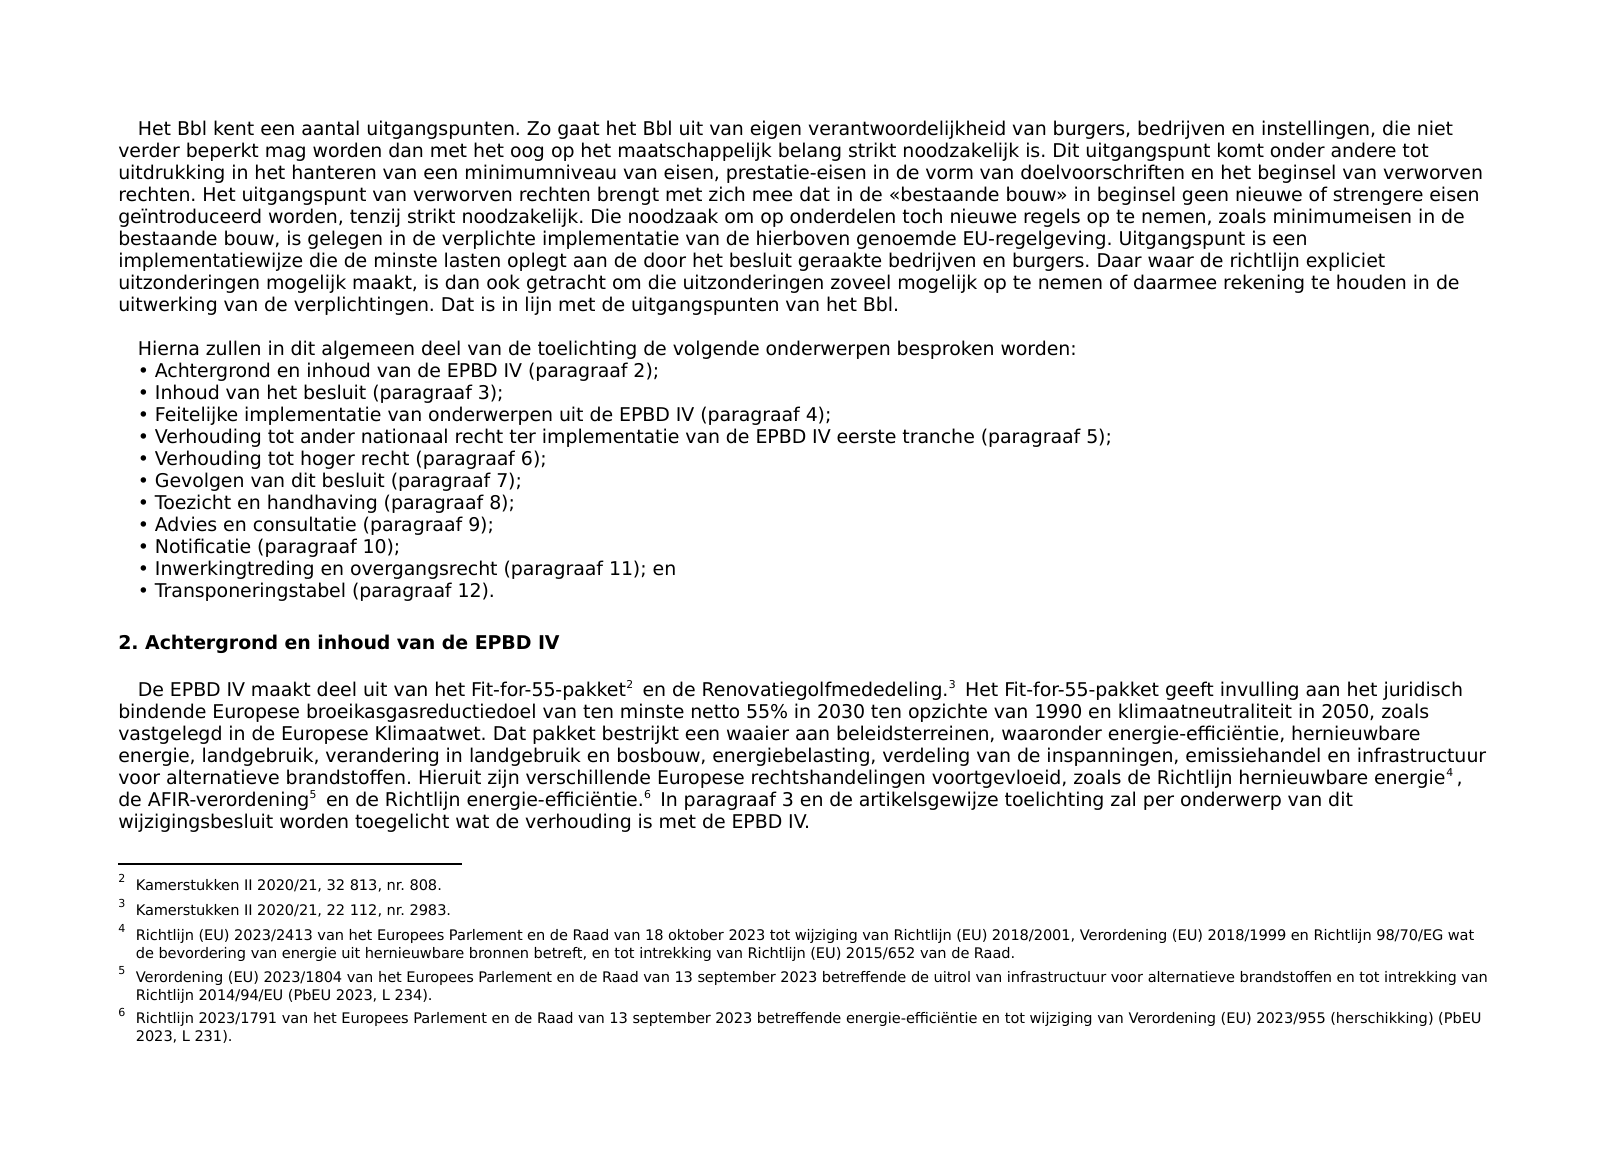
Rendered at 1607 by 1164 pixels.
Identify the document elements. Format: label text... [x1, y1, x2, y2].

text • Transponeringstabel (paragraaf 12). [118, 580, 1488, 602]
text • Advies en consultatie (paragraaf 9); [118, 514, 1488, 536]
text Het Bbl kent een aantal uitgangspunten. Zo gaat het Bbl uit van eigen verantwoordelijkheid van burgers, bedrijven en instellingen, die niet verder beperkt mag worden dan met het oog op het maatschappelijk belang strikt noodzakelijk is. Dit uitgangspunt komt onder andere tot uitdrukking in het hanteren van een minimumniveau van eisen, prestatie-eisen in de vorm van doelvoorschriften en het beginsel van verworven rechten. Het uitgangspunt van verworven rechten brengt met zich mee dat in de «bestaande bouw» in beginsel geen nieuwe of strengere eisen geïntroduceerd worden, tenzij strikt noodzakelijk. Die noodzaak om op onderdelen toch nieuwe regels op te nemen, zoals minimumeisen in de bestaande bouw, is gelegen in de verplichte implementatie van de hierboven genoemde EU-regelgeving. Uitgangspunt is een implementatiewijze die de minste lasten oplegt aan de door het besluit geraakte bedrijven en burgers. Daar waar de richtlijn expliciet uitzonderingen mogelijk maakt, is dan ook getracht om die uitzonderingen zoveel mogelijk op te nemen of daarmee rekening te houden in de uitwerking van de verplichtingen. Dat is in lijn met de uitgangspunten van het Bbl. [118, 118, 1488, 316]
text Richtlijn 2023/1791 van het Europees Parlement en de Raad van 13 september 2023 betreffende energie-efficiëntie en tot wijziging van Verordening (EU) 2023/955 (herschikking) (PbEU 2023, L 231). [118, 1006, 1488, 1045]
text Richtlijn (EU) 2023/2413 van het Europees Parlement en de Raad van 18 oktober 2023 tot wijziging van Richtlijn (EU) 2018/2001, Verordening (EU) 2018/1999 en Richtlijn 98/70/EG wat de bevordering van energie uit hernieuwbare bronnen betreft, en tot intrekking van Richtlijn (EU) 2015/652 van de Raad. [118, 923, 1488, 962]
text De EPBD IV maakt deel uit van het Fit-for-55-pakket en de Renovatiegolfmededeling. Het Fit-for-55-pakket geeft invulling aan het juridisch bindende Europese broeikasgasreductiedoel van ten minste netto 55% in 2030 ten opzichte van 1990 en klimaatneutraliteit in 2050, zoals vastgelegd in de Europese Klimaatwet. Dat pakket bestrijkt een waaier aan beleidsterreinen, waaronder energie-efficiëntie, hernieuwbare energie, landgebruik, verandering in landgebruik en bosbouw, energiebelasting, verdeling van de inspanningen, emissiehandel en infrastructuur voor alternatieve brandstoffen. Hieruit zijn verschillende Europese rechtshandelingen voortgevloeid, zoals de Richtlijn hernieuwbare energie, de AFIR-verordening en de Richtlijn energie-efficiëntie. In paragraaf 3 en de artikelsgewijze toelichting zal per onderwerp van dit wijzigingsbesluit worden toegelicht wat de verhouding is met de EPBD IV. [118, 679, 1488, 833]
text • Achtergrond en inhoud van de EPBD IV (paragraaf 2); [118, 360, 1488, 382]
text Hierna zullen in dit algemeen deel van de toelichting de volgende onderwerpen besproken worden: [118, 338, 1488, 360]
text • Inwerkingtreding en overgangsrecht (paragraaf 11); en [118, 558, 1488, 580]
text • Verhouding tot ander nationaal recht ter implementatie van de EPBD IV eerste tranche (paragraaf 5); [118, 426, 1488, 448]
text • Gevolgen van dit besluit (paragraaf 7); [118, 470, 1488, 492]
text Kamerstukken II 2020/21, 32 813, nr. 808. [118, 873, 1488, 895]
text • Toezicht en handhaving (paragraaf 8); [118, 492, 1488, 514]
text • Notificatie (paragraaf 10); [118, 536, 1488, 558]
text • Inhoud van het besluit (paragraaf 3); [118, 382, 1488, 404]
text • Feitelijke implementatie van onderwerpen uit de EPBD IV (paragraaf 4); [118, 404, 1488, 426]
text Verordening (EU) 2023/1804 van het Europees Parlement en de Raad van 13 september 2023 betreffende de uitrol van infrastructuur voor alternatieve brandstoffen en tot intrekking van Richtlijn 2014/94/EU (PbEU 2023, L 234). [118, 964, 1488, 1003]
text Kamerstukken II 2020/21, 22 112, nr. 2983. [118, 898, 1488, 920]
text • Verhouding tot hoger recht (paragraaf 6); [118, 448, 1488, 470]
subtitle 2. Achtergrond en inhoud van de EPBD IV [118, 632, 1488, 654]
